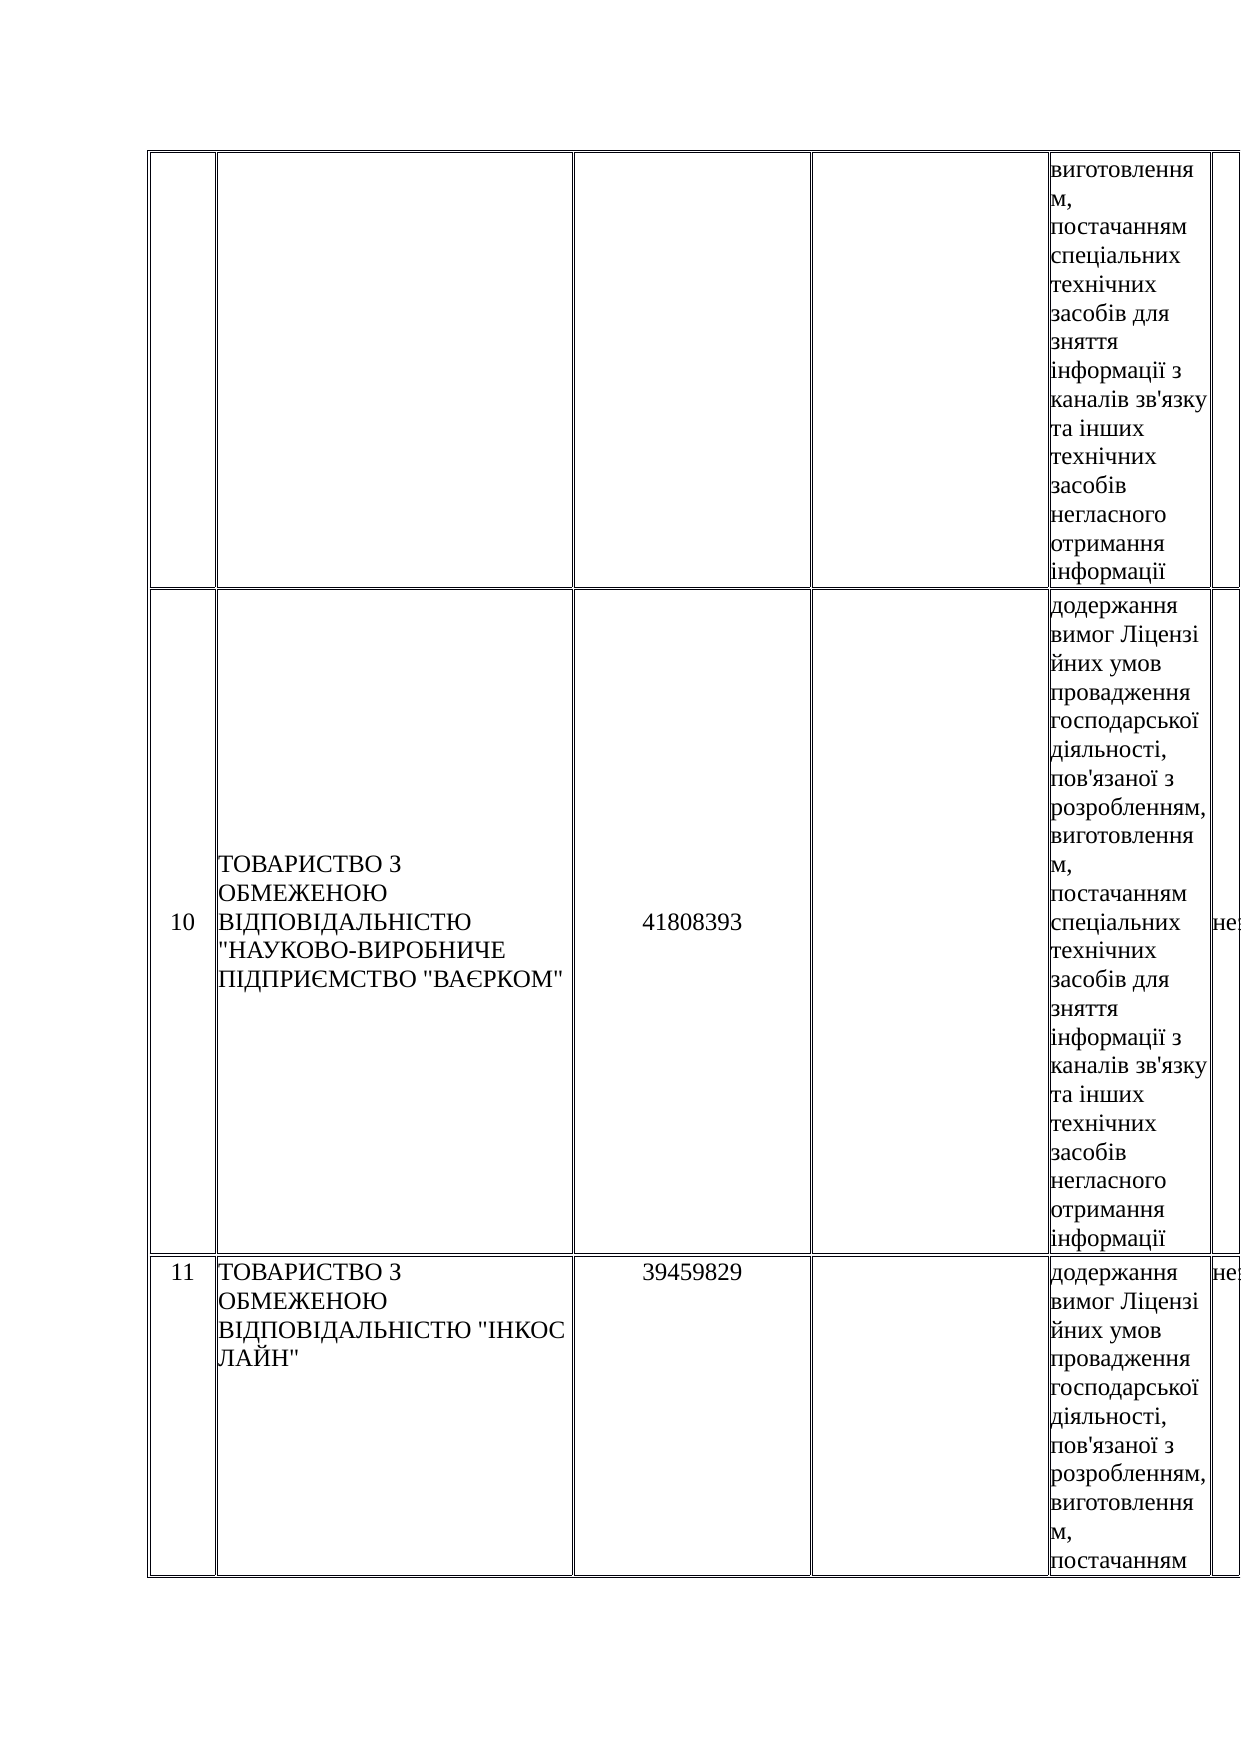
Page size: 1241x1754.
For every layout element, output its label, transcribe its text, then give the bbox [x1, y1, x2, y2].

table_cell 10 [151, 590, 215, 1253]
table_cell додержання вимог Ліцензійних умов провадження господарської діяльності, пов'язаної з розробленням, виготовленням, постачанням спеціальних технічних засобів для зняття інформації з каналів зв'язку та інших технічних засобів негласного отримання інформації [1051, 590, 1210, 1253]
table_cell ТОВАРИСТВО З ОБМЕЖЕНОЮ ВІДПОВІДАЛЬНІСТЮ "НАУКОВО-ВИРОБНИЧЕ ПІДПРИЄМСТВО "ВАЄРКОМ" [218, 590, 572, 1253]
table_cell незначний [1213, 590, 1239, 1253]
table_cell [151, 153, 215, 587]
table_cell виготовленням, постачанням спеціальних технічних засобів для зняття інформації з каналів зв'язку та інших технічних засобів негласного отримання інформації [1051, 153, 1210, 587]
table_cell [813, 1257, 1048, 1575]
table_cell високий [1213, 153, 1239, 587]
table_cell [813, 153, 1048, 587]
table_cell [813, 590, 1048, 1253]
table_cell додержання вимог Ліцензійних умов провадження господарської діяльності, пов'язаної з розробленням, виготовленням, постачанням [1051, 1257, 1210, 1575]
table_cell 11 [151, 1257, 215, 1575]
table_cell незначний [1213, 1257, 1239, 1575]
table_cell 39459829 [575, 1257, 810, 1575]
table_cell [218, 153, 572, 587]
table_cell ТОВАРИСТВО З ОБМЕЖЕНОЮ ВІДПОВІДАЛЬНІСТЮ "ІНКОС ЛАЙН" [218, 1257, 572, 1575]
table_cell [575, 153, 810, 587]
table_cell 41808393 [575, 590, 810, 1253]
